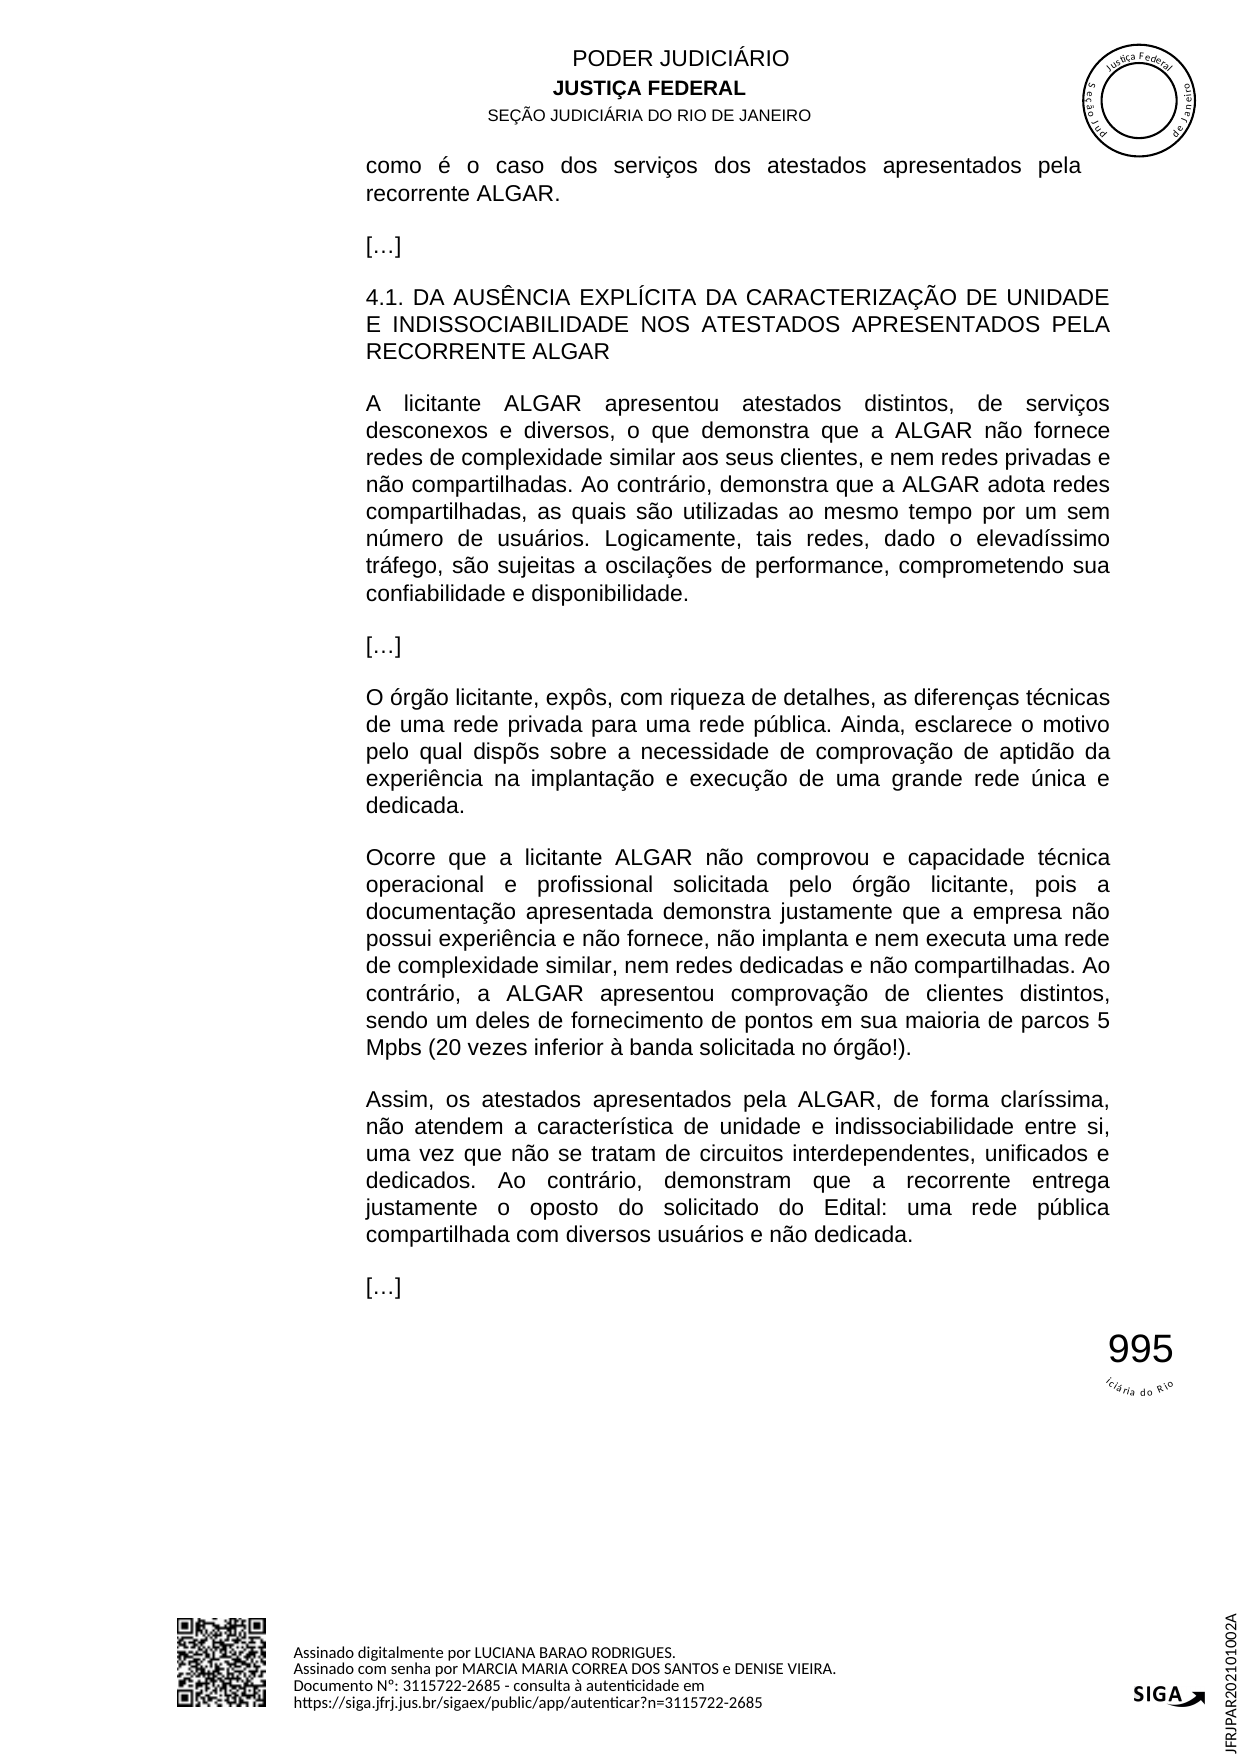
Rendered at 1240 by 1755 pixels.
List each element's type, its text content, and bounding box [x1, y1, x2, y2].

subtitle 995 [1112, 1337, 1122, 1350]
text A licitante ALGAR apresentou atestados distintos, de serviços desconexos e diversos, o que demonstra que a ALGAR não fornece redes de complexidade similar aos seus clientes, e nem redes privadas e não compartilhadas. Ao contrário, demonstra que a ALGAR adota redes compartilhadas, as quais são utilizadas ao mesmo tempo por um sem número de usuários. Logicamente, tais redes, dado o elevadíssimo tráfego, são sujeitas a oscilações de performance, comprometendo sua confiabilidade e disponibilidade. [366, 390, 1111, 606]
text O órgão licitante, expôs, com riqueza de detalhes, as diferenças técnicas de uma rede privada para uma rede pública. Ainda, esclarece o motivo pelo qual dispõs sobre a necessidade de comprovação de aptidão da experiência na implantação e execução de uma grande rede única e dedicada. [366, 684, 1111, 818]
subtitle 995 [189, 1325, 1122, 1371]
text como é o caso dos serviços dos atestados apresentados pela recorrente ALGAR. [366, 152, 1111, 206]
text 4.1. DA AUSÊNCIA EXPLÍCITA DA CARACTERIZAÇÃO DE UNIDADE E INDISSOCIABILIDADE NOS ATESTADOS APRESENTADOS PELA RECORRENTE ALGAR [366, 284, 1111, 364]
text Assim, os atestados apresentados pela ALGAR, de forma claríssima, não atendem a característica de unidade e indissociabilidade entre si, uma vez que não se tratam de circuitos interdependentes, unificados e dedicados. Ao contrário, demonstram que a recorrente entrega justamente o oposto do solicitado do Edital: uma rede pública compartilhada com diversos usuários e não dedicada. [366, 1086, 1111, 1248]
text […] [366, 632, 1111, 658]
text Ocorre que a licitante ALGAR não comprovou e capacidade técnica operacional e profissional solicitada pelo órgão licitante, pois a documentação apresentada demonstra justamente que a empresa não possui experiência e não fornece, não implanta e nem executa uma rede de complexidade similar, nem redes dedicadas e não compartilhadas. Ao contrário, a ALGAR apresentou comprovação de clientes distintos, sendo um deles de fornecimento de pontos em sua maioria de parcos 5 Mpbs (20 vezes inferior à banda solicitada no órgão!). [366, 844, 1111, 1060]
text […] [366, 232, 1111, 258]
text […] [366, 1273, 1111, 1300]
